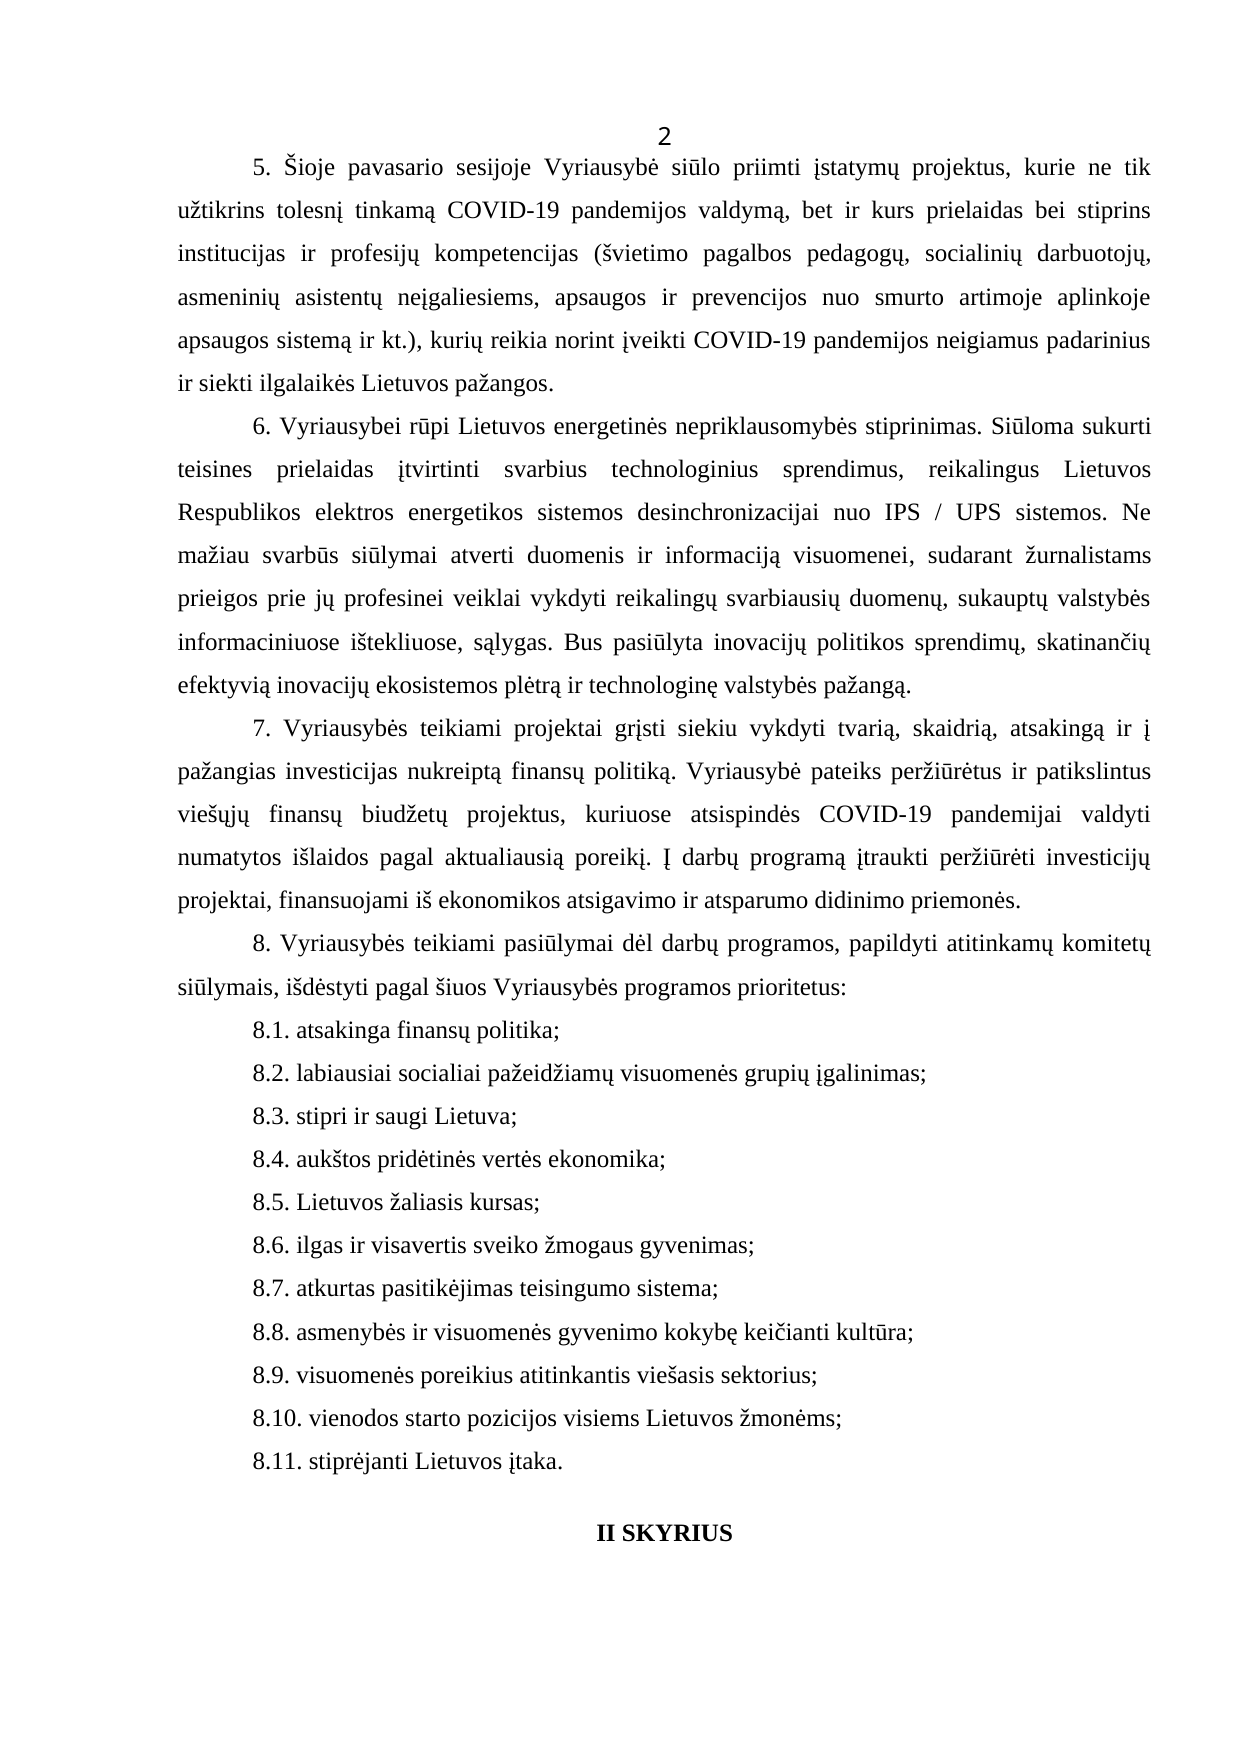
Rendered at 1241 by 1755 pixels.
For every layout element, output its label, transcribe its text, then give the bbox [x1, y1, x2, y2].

text 8.2. labiausiai socialiai pažeidžiamų visuomenės grupių įgalinimas; [177, 1058, 1152, 1087]
text 8.4. aukštos pridėtinės vertės ekonomika; [177, 1144, 1152, 1173]
text II SKYRIUS [177, 1518, 1152, 1547]
text 8.3. stipri ir saugi Lietuva; [177, 1101, 1152, 1130]
text 8.9. visuomenės poreikius atitinkantis viešasis sektorius; [177, 1360, 1152, 1388]
text 8. Vyriausybės teikiami pasiūlymai dėl darbų programos, papildyti atitinkamų komitetų siūlymais, išdėstyti pagal šiuos Vyriausybės programos prioritetus: [177, 928, 1152, 1000]
text 6. Vyriausybei rūpi Lietuvos energetinės nepriklausomybės stiprinimas. Siūloma sukurti teisines prielaidas įtvirtinti svarbius technologinius sprendimus, reikalingus Lietuvos Respublikos elektros energetikos sistemos desinchronizacijai nuo IPS / UPS sistemos. Ne mažiau svarbūs siūlymai atverti duomenis ir informaciją visuomenei, sudarant žurnalistams prieigos prie jų profesinei veiklai vykdyti reikalingų svarbiausių duomenų, sukauptų valstybės informaciniuose ištekliuose, sąlygas. Bus pasiūlyta inovacijų politikos sprendimų, skatinančių efektyvią inovacijų ekosistemos plėtrą ir technologinę valstybės pažangą. [177, 411, 1152, 698]
text 8.1. atsakinga finansų politika; [177, 1015, 1152, 1043]
text 5. Šioje pavasario sesijoje Vyriausybė siūlo priimti įstatymų projektus, kurie ne tik užtikrins tolesnį tinkamą COVID-19 pandemijos valdymą, bet ir kurs prielaidas bei stiprins institucijas ir profesijų kompetencijas (švietimo pagalbos pedagogų, socialinių darbuotojų, asmeninių asistentų neįgaliesiems, apsaugos ir prevencijos nuo smurto artimoje aplinkoje apsaugos sistemą ir kt.), kurių reikia norint įveikti COVID-19 pandemijos neigiamus padarinius ir siekti ilgalaikės Lietuvos pažangos. [177, 152, 1152, 397]
text 8.5. Lietuvos žaliasis kursas; [177, 1187, 1152, 1216]
text 7. Vyriausybės teikiami projektai grįsti siekiu vykdyti tvarią, skaidrią, atsakingą ir į pažangias investicijas nukreiptą finansų politiką. Vyriausybė pateiks peržiūrėtus ir patikslintus viešųjų finansų biudžetų projektus, kuriuose atsispindės COVID-19 pandemijai valdyti numatytos išlaidos pagal aktualiausią poreikį. Į darbų programą įtraukti peržiūrėti investicijų projektai, finansuojami iš ekonomikos atsigavimo ir atsparumo didinimo priemonės. [177, 713, 1152, 914]
text 8.7. atkurtas pasitikėjimas teisingumo sistema; [177, 1273, 1152, 1302]
text 8.8. asmenybės ir visuomenės gyvenimo kokybę keičianti kultūra; [177, 1317, 1152, 1345]
text 8.6. ilgas ir visavertis sveiko žmogaus gyvenimas; [177, 1230, 1152, 1259]
text 8.10. vienodos starto pozicijos visiems Lietuvos žmonėms; [177, 1403, 1152, 1432]
text 8.11. stiprėjanti Lietuvos įtaka. [177, 1446, 1152, 1475]
